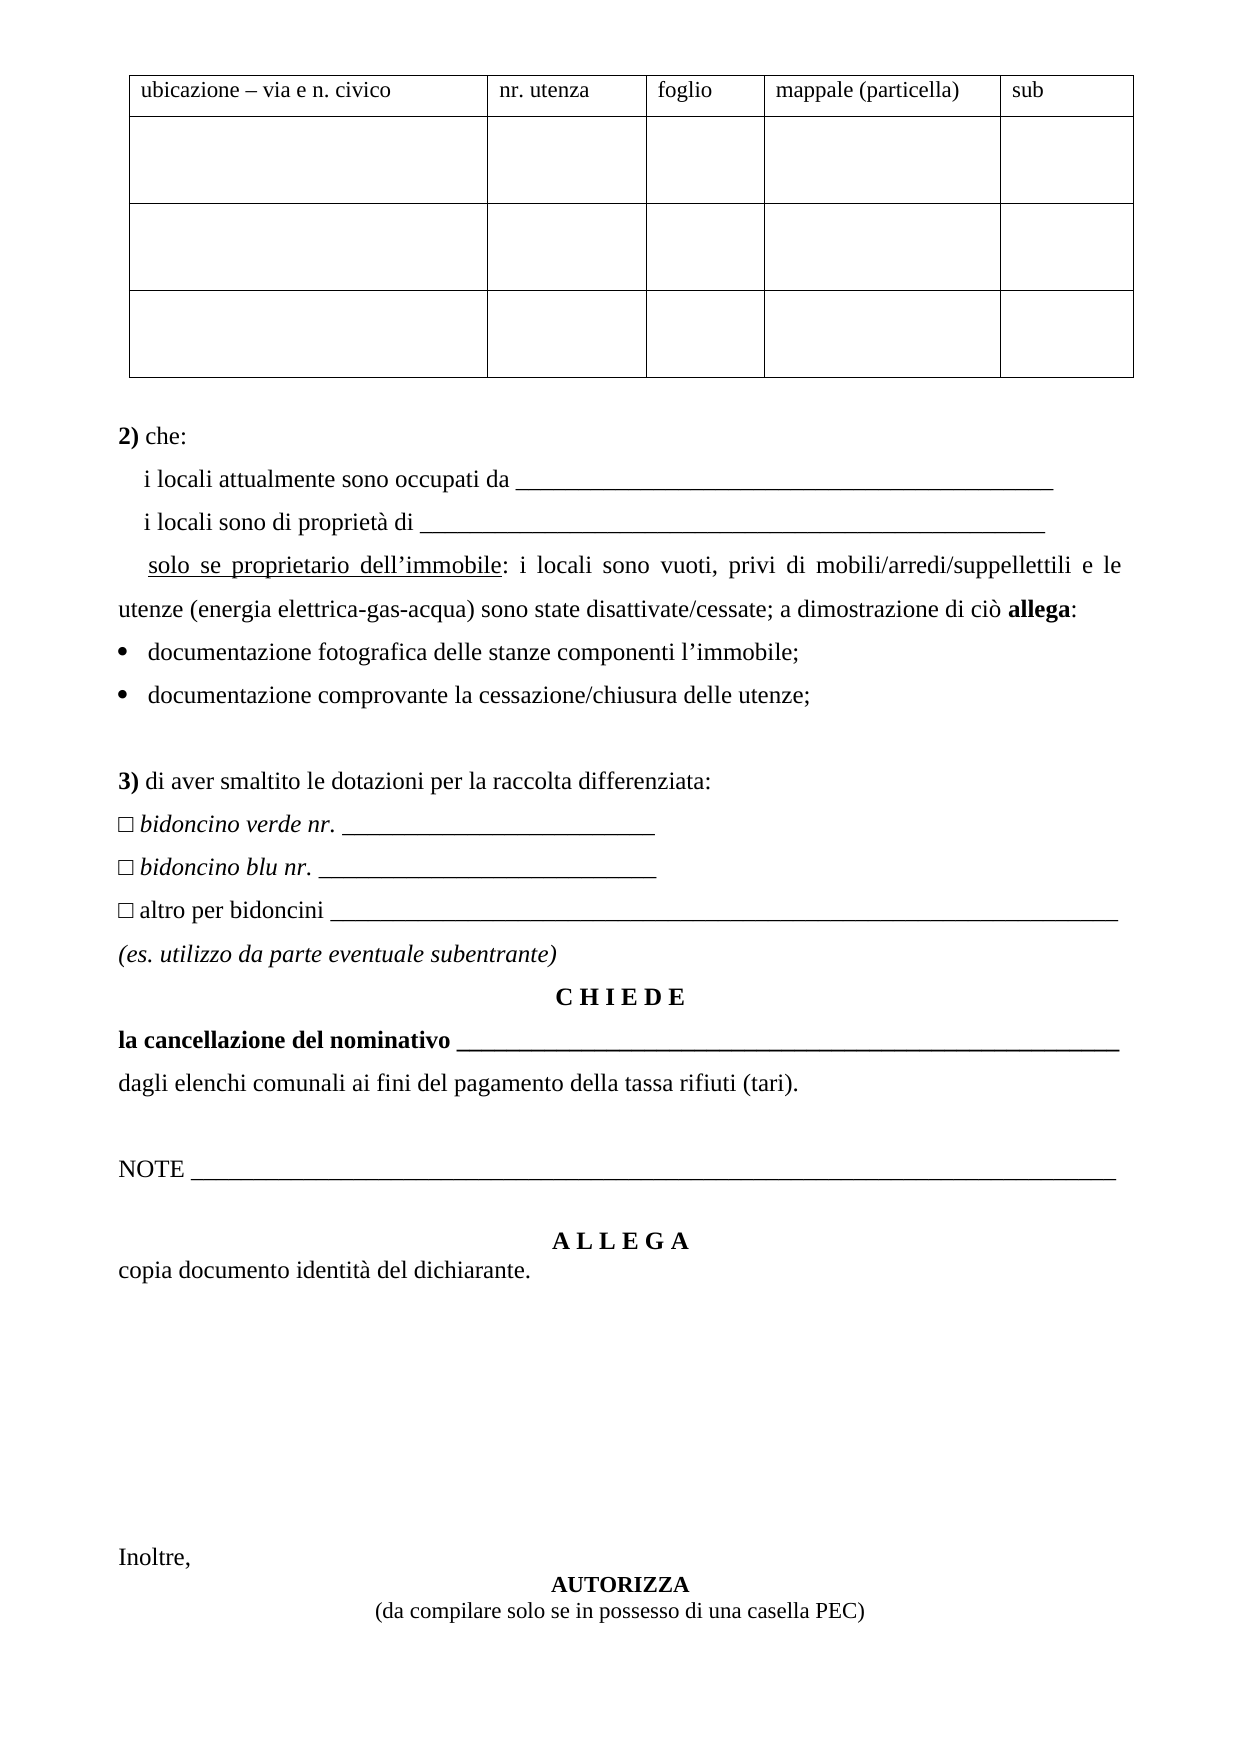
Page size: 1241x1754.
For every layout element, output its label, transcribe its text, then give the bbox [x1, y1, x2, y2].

text Inoltre, [118, 1542, 1122, 1571]
table_cell [647, 204, 764, 290]
table_cell ubicazione – via e n. civico [130, 76, 487, 116]
text copia documento identità del dichiarante. [118, 1255, 1122, 1284]
text C H I E D E [118, 982, 1122, 1011]
table_cell [1001, 204, 1133, 290]
text  solo se proprietario dell’immobile: i locali sono vuoti, privi di mobili/arredi/suppellettili e le utenze (energia elettrica-gas-acqua) sono state disattivate/cessate; a dimostrazione di ciò allega: [118, 551, 1122, 622]
table_cell [130, 204, 487, 290]
text 2) che: [118, 421, 1122, 450]
table_cell [130, 117, 487, 203]
text AUTORIZZA [118, 1571, 1122, 1598]
table_cell nr. utenza [488, 76, 646, 116]
table_cell [647, 117, 764, 203]
table_cell foglio [647, 76, 764, 116]
list documentazione comprovante la cessazione/chiusura delle utenze; [118, 680, 1122, 709]
text  i locali attualmente sono occupati da ___________________________________________ [118, 464, 1122, 493]
table_cell [488, 117, 646, 203]
table_cell [647, 291, 764, 377]
table_cell [765, 204, 1000, 290]
table_cell [765, 117, 1000, 203]
text □ bidoncino verde nr. _________________________ [118, 809, 1122, 838]
text (da compilare solo se in possesso di una casella PEC) [118, 1598, 1122, 1624]
text □ altro per bidoncini _______________________________________________________________ [118, 896, 1122, 924]
text  i locali sono di proprietà di __________________________________________________ [118, 507, 1122, 536]
table_cell [765, 291, 1000, 377]
table_cell sub [1001, 76, 1133, 116]
text A L L E G A [118, 1226, 1122, 1255]
table_cell [1001, 117, 1133, 203]
list documentazione fotografica delle stanze componenti l’immobile; [118, 637, 1122, 666]
text dagli elenchi comunali ai fini del pagamento della tassa rifiuti (tari). [118, 1068, 1122, 1097]
table_cell [488, 204, 646, 290]
table_cell [130, 291, 487, 377]
table_cell mappale (particella) [765, 76, 1000, 116]
table_cell [1001, 291, 1133, 377]
text (es. utilizzo da parte eventuale subentrante) [118, 939, 1122, 967]
text NOTE __________________________________________________________________________ [118, 1154, 1122, 1183]
text 3) di aver smaltito le dotazioni per la raccolta differenziata: [118, 766, 1122, 795]
text la cancellazione del nominativo _____________________________________________________ [118, 1025, 1122, 1054]
table_cell [488, 291, 646, 377]
text □ bidoncino blu nr. ___________________________ [118, 852, 1122, 881]
